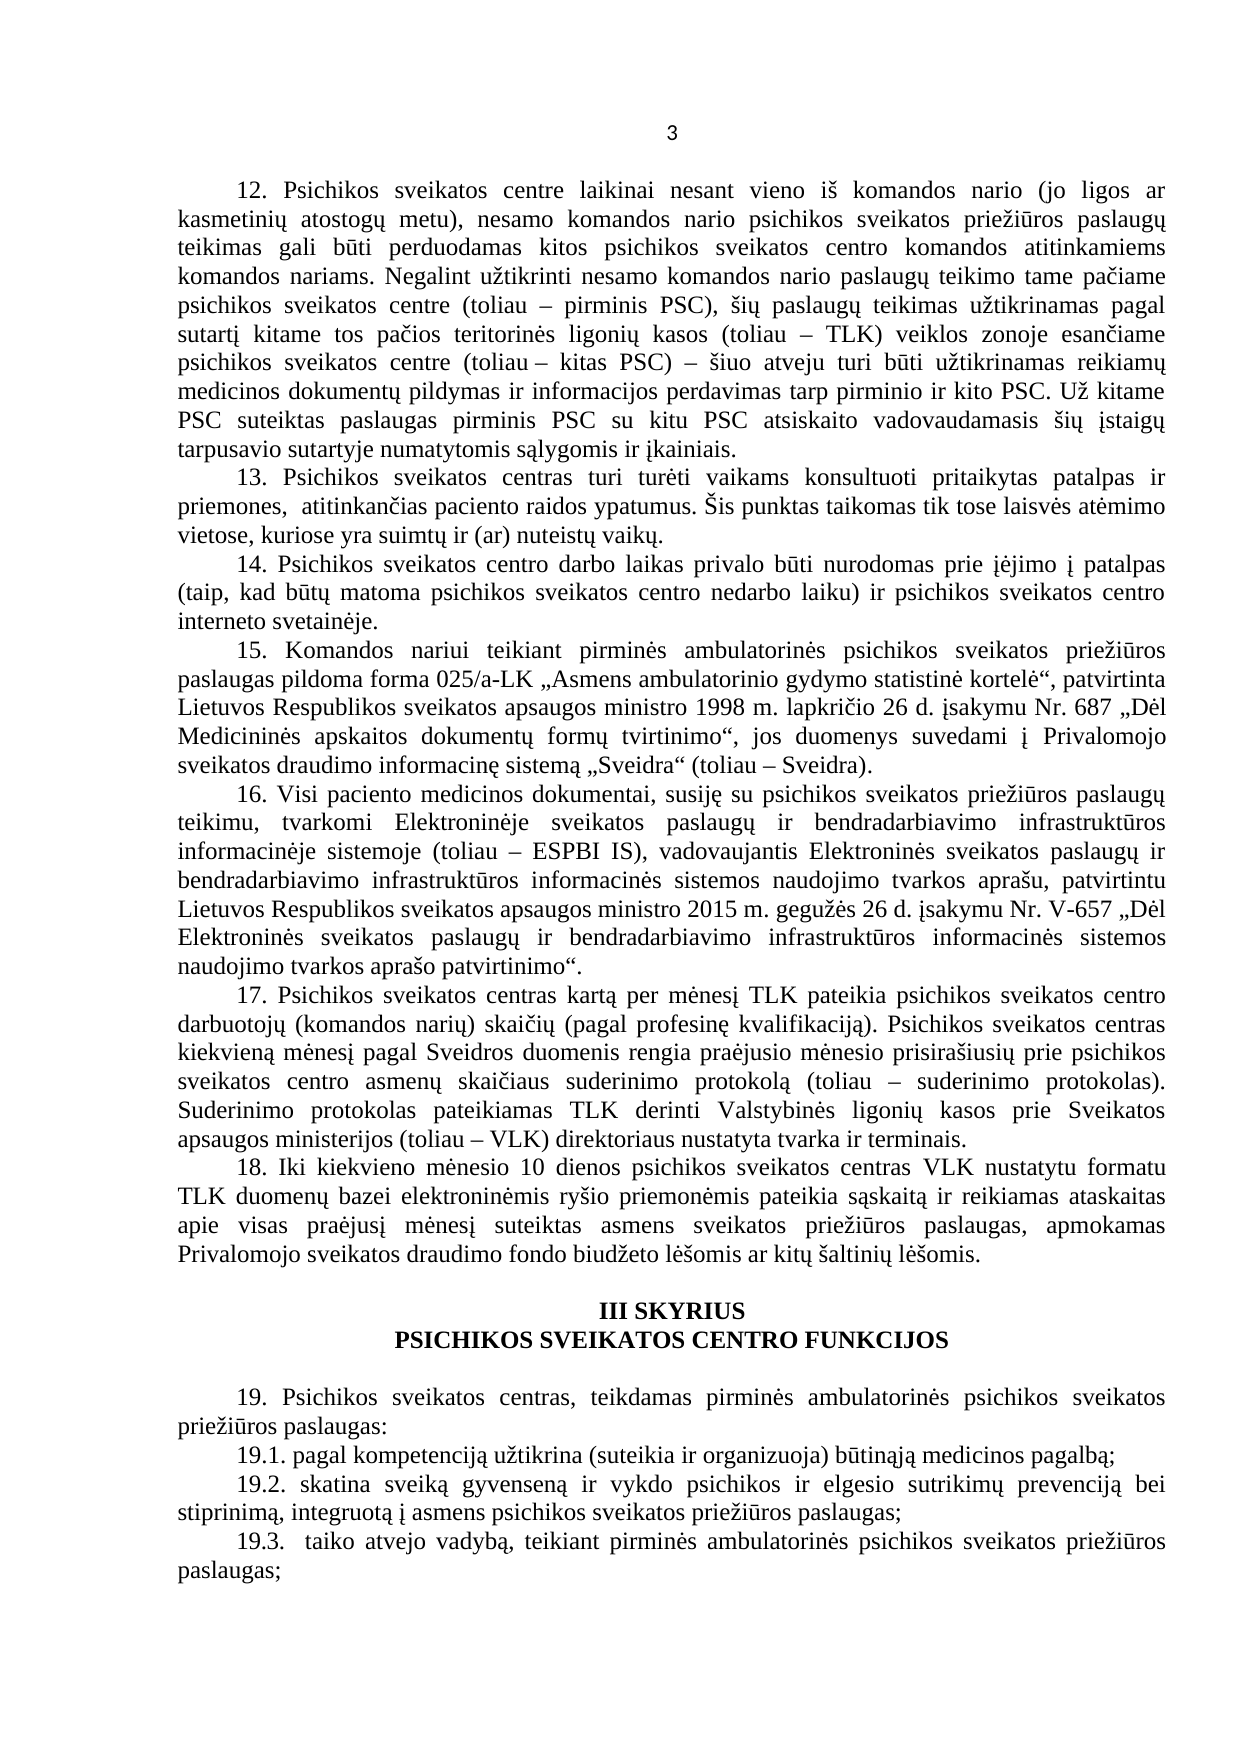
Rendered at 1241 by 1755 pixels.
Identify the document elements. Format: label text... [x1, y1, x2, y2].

text 13. Psichikos sveikatos centras turi turėti vaikams konsultuoti pritaikytas patalpas ir priemones, atitinkančias paciento raidos ypatumus. Šis punktas taikomas tik tose laisvės atėmimo vietose, kuriose yra suimtų ir (ar) nuteistų vaikų. [177, 462, 1167, 549]
text 14. Psichikos sveikatos centro darbo laikas privalo būti nurodomas prie įėjimo į patalpas (taip, kad būtų matoma psichikos sveikatos centro nedarbo laiku) ir psichikos sveikatos centro interneto svetainėje. [177, 549, 1167, 635]
text 15. Komandos nariui teikiant pirminės ambulatorinės psichikos sveikatos priežiūros paslaugas pildoma forma 025/a-LK „Asmens ambulatorinio gydymo statistinė kortelė“, patvirtinta Lietuvos Respublikos sveikatos apsaugos ministro 1998 m. lapkričio 26 d. įsakymu Nr. 687 „Dėl Medicininės apskaitos dokumentų formų tvirtinimo“, jos duomenys suvedami į Privalomojo sveikatos draudimo informacinę sistemą „Sveidra“ (toliau – Sveidra). [177, 635, 1167, 779]
text 18. Iki kiekvieno mėnesio 10 dienos psichikos sveikatos centras VLK nustatytu formatu TLK duomenų bazei elektroninėmis ryšio priemonėmis pateikia sąskaitą ir reikiamas ataskaitas apie visas praėjusį mėnesį suteiktas asmens sveikatos priežiūros paslaugas, apmokamas Privalomojo sveikatos draudimo fondo biudžeto lėšomis ar kitų šaltinių lėšomis. [177, 1152, 1167, 1267]
text 19.2. skatina sveiką gyvenseną ir vykdo psichikos ir elgesio sutrikimų prevenciją bei stiprinimą, integruotą į asmens psichikos sveikatos priežiūros paslaugas; [177, 1469, 1167, 1526]
text 17. Psichikos sveikatos centras kartą per mėnesį TLK pateikia psichikos sveikatos centro darbuotojų (komandos narių) skaičių (pagal profesinę kvalifikaciją). Psichikos sveikatos centras kiekvieną mėnesį pagal Sveidros duomenis rengia praėjusio mėnesio prisirašiusių prie psichikos sveikatos centro asmenų skaičiaus suderinimo protokolą (toliau – suderinimo protokolas). Suderinimo protokolas pateikiamas TLK derinti Valstybinės ligonių kasos prie Sveikatos apsaugos ministerijos (toliau – VLK) direktoriaus nustatyta tvarka ir terminais. [177, 980, 1167, 1152]
text III skyrius [177, 1296, 1167, 1325]
text 12. Psichikos sveikatos centre laikinai nesant vieno iš komandos nario (jo ligos ar kasmetinių atostogų metu), nesamo komandos nario psichikos sveikatos priežiūros paslaugų teikimas gali būti perduodamas kitos psichikos sveikatos centro komandos atitinkamiems komandos nariams. Negalint užtikrinti nesamo komandos nario paslaugų teikimo tame pačiame psichikos sveikatos centre (toliau – pirminis PSC), šių paslaugų teikimas užtikrinamas pagal sutartį kitame tos pačios teritorinės ligonių kasos (toliau – TLK) veiklos zonoje esančiame psichikos sveikatos centre (toliau – kitas PSC) – šiuo atveju turi būti užtikrinamas reikiamų medicinos dokumentų pildymas ir informacijos perdavimas tarp pirminio ir kito PSC. Už kitame PSC suteiktas paslaugas pirminis PSC su kitu PSC atsiskaito vadovaudamasis šių įstaigų tarpusavio sutartyje numatytomis sąlygomis ir įkainiais. [177, 175, 1167, 462]
text PSICHIKOS SVEIKATOS CENTRO funkcijos [177, 1325, 1167, 1354]
text 19.3. taiko atvejo vadybą, teikiant pirminės ambulatorinės psichikos sveikatos priežiūros paslaugas; [177, 1526, 1167, 1584]
text 19.1. pagal kompetenciją užtikrina (suteikia ir organizuoja) būtinąją medicinos pagalbą; [177, 1440, 1167, 1469]
text 19. Psichikos sveikatos centras, teikdamas pirminės ambulatorinės psichikos sveikatos priežiūros paslaugas: [177, 1382, 1167, 1440]
text 16. Visi paciento medicinos dokumentai, susiję su psichikos sveikatos priežiūros paslaugų teikimu, tvarkomi Elektroninėje sveikatos paslaugų ir bendradarbiavimo infrastruktūros informacinėje sistemoje (toliau – ESPBI IS), vadovaujantis Elektroninės sveikatos paslaugų ir bendradarbiavimo infrastruktūros informacinės sistemos naudojimo tvarkos aprašu, patvirtintu Lietuvos Respublikos sveikatos apsaugos ministro 2015 m. gegužės 26 d. įsakymu Nr. V-657 „Dėl Elektroninės sveikatos paslaugų ir bendradarbiavimo infrastruktūros informacinės sistemos naudojimo tvarkos aprašo patvirtinimo“. [177, 779, 1167, 980]
